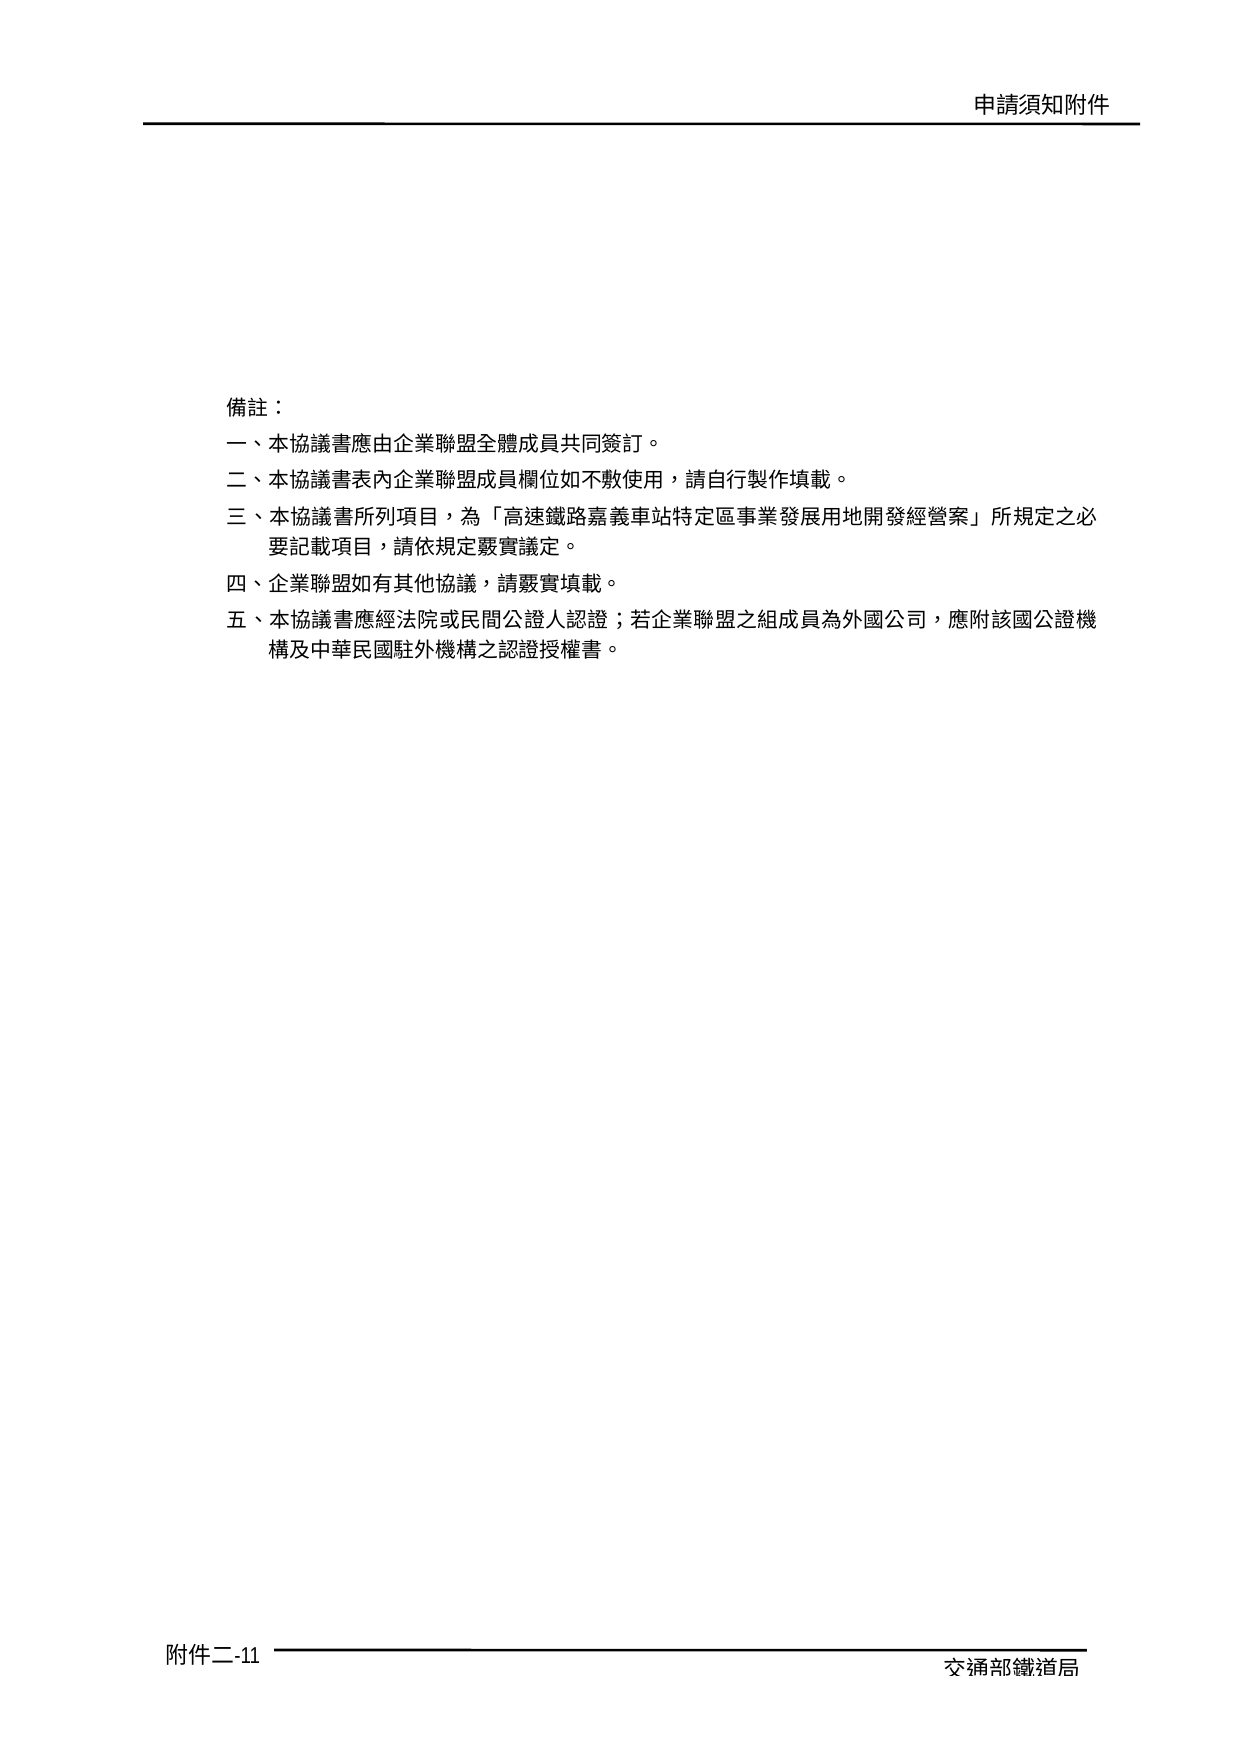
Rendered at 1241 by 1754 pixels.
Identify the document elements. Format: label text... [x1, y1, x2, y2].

text 三、本協議書所列項目，為「高速鐵路嘉義車站特定區事業發展用地開發經營案」所規定之必要記載項目，請依規定覈實議定。 [227, 500, 1098, 561]
text 四、企業聯盟如有其他協議，請覈實填載。 [227, 567, 1098, 597]
text 二、本協議書表內企業聯盟成員欄位如不敷使用，請自行製作填載。 [227, 464, 1098, 494]
text 五、本協議書應經法院或民間公證人認證；若企業聯盟之組成員為外國公司，應附該國公證機構及中華民國駐外機構之認證授權書。 [227, 603, 1098, 664]
text 一、本協議書應由企業聯盟全體成員共同簽訂。 [227, 427, 1098, 457]
text 備註： [227, 391, 1098, 421]
